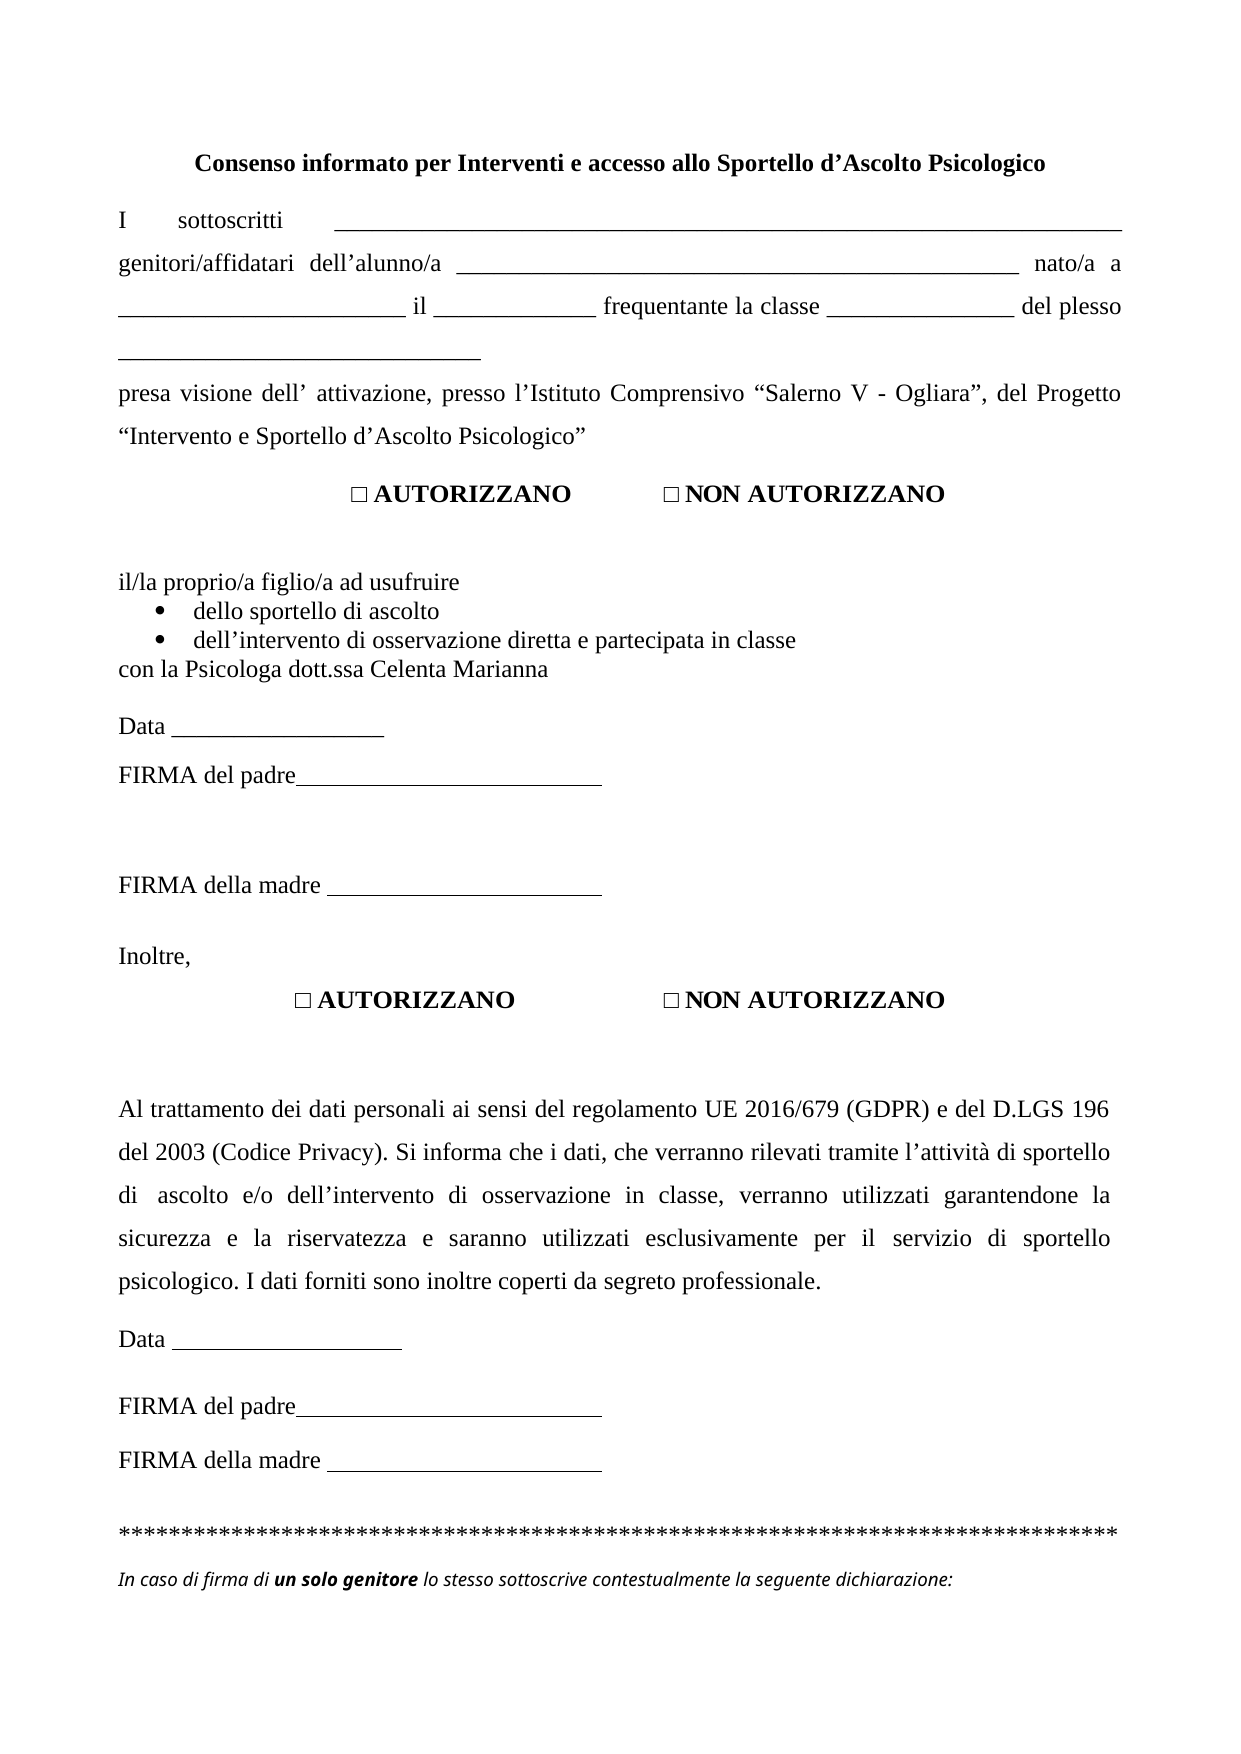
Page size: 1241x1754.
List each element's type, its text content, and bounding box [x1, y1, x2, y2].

text FIRMA della madre [118, 1446, 1122, 1474]
text FIRMA del padre [118, 760, 1122, 789]
text FIRMA del padre [118, 1391, 1122, 1419]
text Consenso informato per Interventi e accesso allo Sportello d’Ascolto Psicologico [118, 148, 1122, 176]
text ******************************************************************************** [118, 1521, 1122, 1549]
text Al trattamento dei dati personali ai sensi del regolamento UE 2016/679 (GDPR) e del D.LGS 196 del 2003 (Codice Privacy). Si informa che i dati, che verranno rilevati tramite l’attività di sportello di ascolto e/o dell’intervento di osservazione in classe, verranno utilizzati garantendone la sicurezza e la riservatezza e saranno utilizzati esclusivamente per il servizio di sportello psicologico. I dati forniti sono inoltre coperti da segreto professionale. [118, 1094, 1111, 1295]
text FIRMA della madre [118, 870, 1122, 898]
text In caso di firma di un solo genitore lo stesso sottoscrive contestualmente la seguente dichiarazione: [118, 1566, 1122, 1592]
text I sottoscritti _______________________________________________________________ genitori/affidatari dell’alunno/a _____________________________________________ nato/a a _______________________ il _____________ frequentante la classe _______________ del plesso _____________________________ presa visione dell’ attivazione, presso l’Istituto Comprensivo “Salerno V - Ogliara”, del Progetto “Intervento e Sportello d’Ascolto Psicologico” [118, 205, 1122, 449]
list dell’intervento di osservazione diretta e partecipata in classe [156, 625, 1122, 654]
list dello sportello di ascolto [156, 596, 1122, 625]
text Data _________________ [118, 711, 1122, 740]
text Inoltre, [118, 944, 1122, 970]
text Data [118, 1326, 1122, 1352]
text il/la proprio/a figlio/a ad usufruire [118, 567, 1122, 596]
text con la Psicologa dott.ssa Celenta Marianna [118, 654, 1122, 682]
subtitle □ AUTORIZZANO □ NON AUTORIZZANO [118, 479, 1122, 508]
subtitle □ AUTORIZZANO □ NON AUTORIZZANO [118, 985, 1122, 1014]
